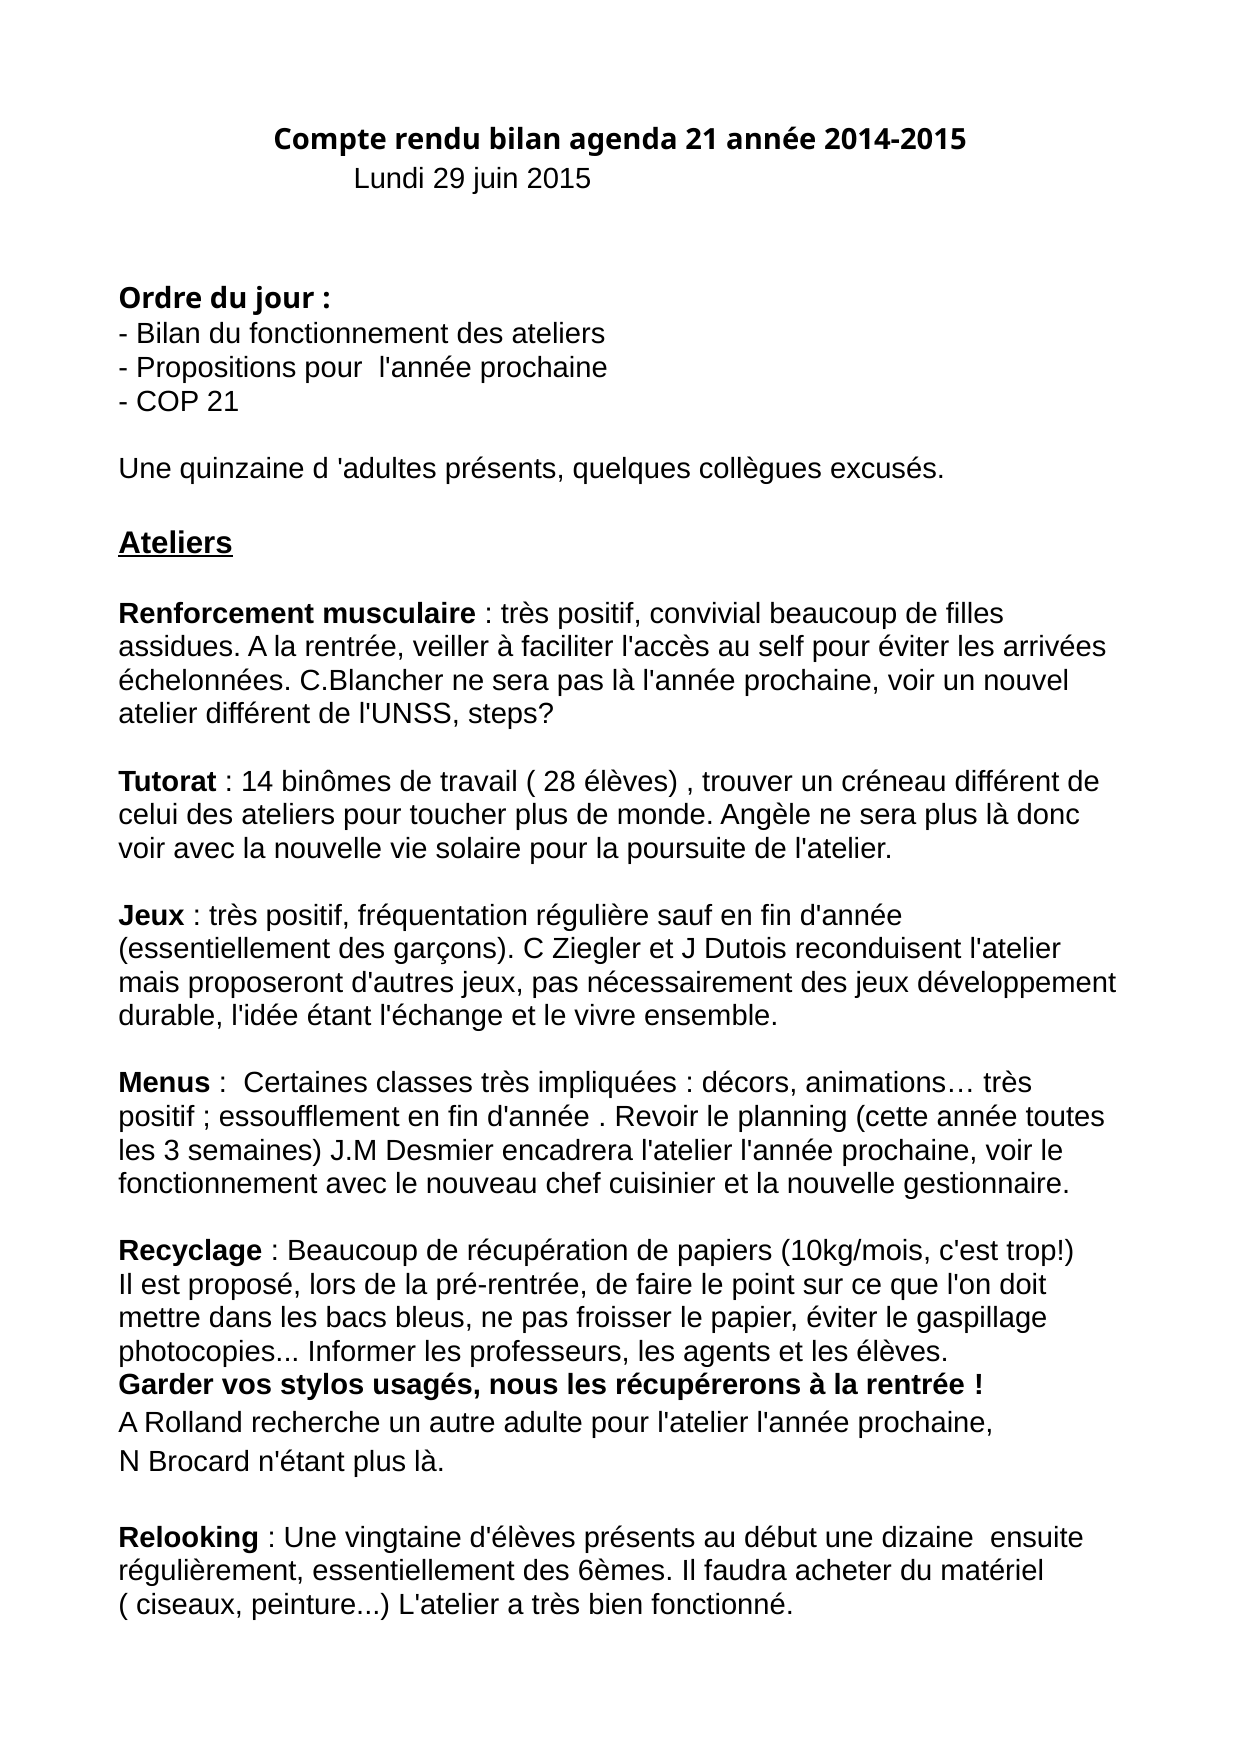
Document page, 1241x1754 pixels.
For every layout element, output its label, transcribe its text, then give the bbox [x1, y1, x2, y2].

text Compte rendu bilan agenda 21 année 2014-2015 [118, 118, 1122, 158]
text Menus : Certaines classes très impliquées : décors, animations… très positif ; essoufflement en fin d'année . Revoir le planning (cette année toutes les 3 semaines) J.M Desmier encadrera l'atelier l'année prochaine, voir le fonctionnement avec le nouveau chef cuisinier et la nouvelle gestionnaire. [118, 1065, 1122, 1199]
text Renforcement musculaire : très positif, convivial beaucoup de filles assidues. A la rentrée, veiller à faciliter l'accès au self pour éviter les arrivées échelonnées. C.Blancher ne sera pas là l'année prochaine, voir un nouvel atelier différent de l'UNSS, steps? [118, 596, 1122, 730]
text Tutorat : 14 binômes de travail ( 28 élèves) , trouver un créneau différent de celui des ateliers pour toucher plus de monde. Angèle ne sera plus là donc voir avec la nouvelle vie solaire pour la poursuite de l'atelier. [118, 763, 1122, 864]
text Lundi 29 juin 2015 [118, 158, 1122, 197]
text Relooking : Une vingtaine d'élèves présents au début une dizaine ensuite régulièrement, essentiellement des 6èmes. Il faudra acheter du matériel ( ciseaux, peinture...) L'atelier a très bien fonctionné. [118, 1520, 1122, 1621]
text Recyclage : Beaucoup de récupération de papiers (10kg/mois, c'est trop!) [118, 1233, 1122, 1267]
text Il est proposé, lors de la pré-rentrée, de faire le point sur ce que l'on doit mettre dans les bacs bleus, ne pas froisser le papier, éviter le gaspillage photocopies... Informer les professeurs, les agents et les élèves. [118, 1267, 1122, 1367]
text Jeux : très positif, fréquentation régulière sauf en fin d'année (essentiellement des garçons). C Ziegler et J Dutois reconduisent l'atelier mais proposeront d'autres jeux, pas nécessairement des jeux développement durable, l'idée étant l'échange et le vivre ensemble. [118, 898, 1122, 1032]
text - Bilan du fonctionnement des ateliers [118, 317, 1122, 350]
text A Rolland recherche un autre adulte pour l'atelier l'année prochaine, [118, 1401, 1122, 1441]
text Garder vos stylos usagés, nous les récupérerons à la rentrée ! [118, 1367, 1122, 1401]
text Ordre du jour : [118, 277, 1122, 317]
text Ateliers [118, 524, 1122, 560]
text - COP 21 [118, 384, 1122, 417]
text - Propositions pour l'année prochaine [118, 350, 1122, 384]
text N Brocard n'étant plus là. [118, 1441, 1122, 1480]
text Une quinzaine d 'adultes présents, quelques collègues excusés. [118, 451, 1122, 484]
